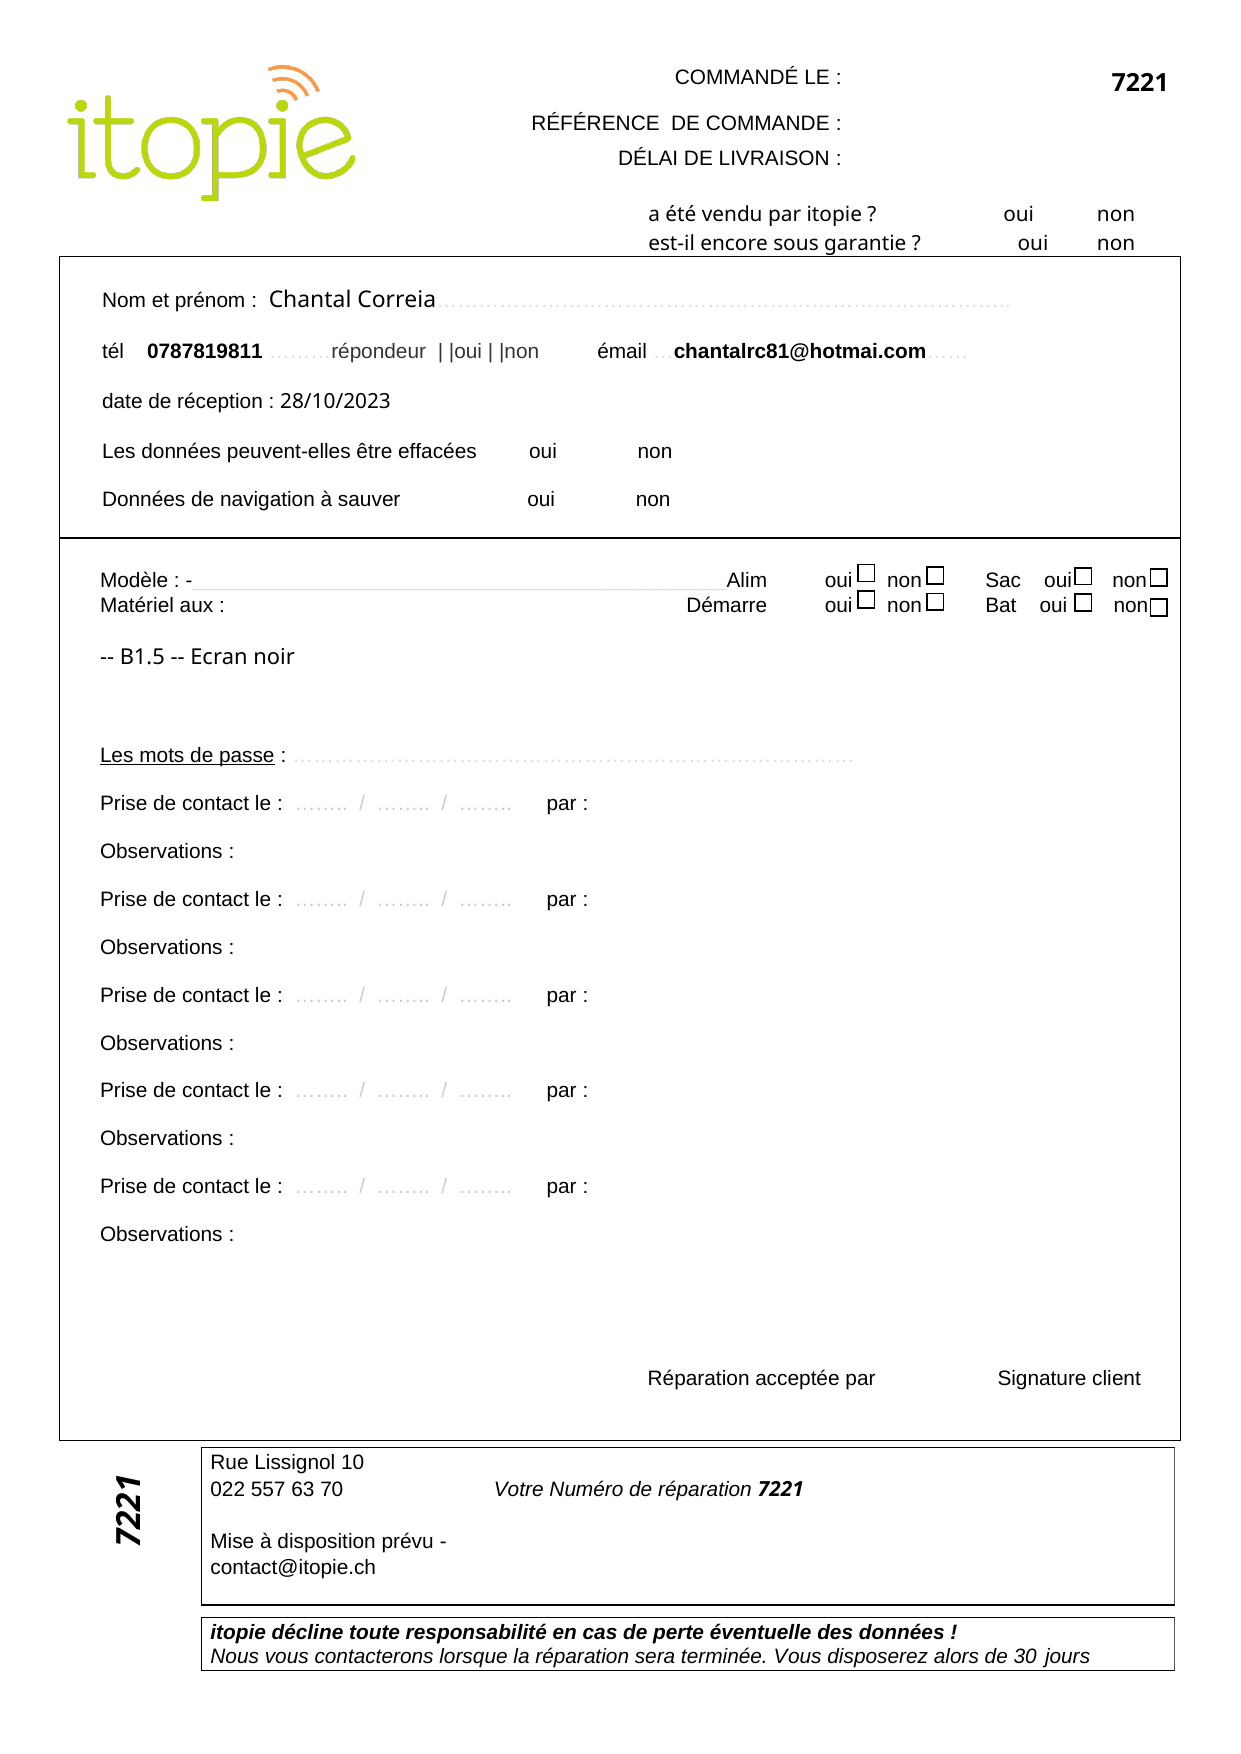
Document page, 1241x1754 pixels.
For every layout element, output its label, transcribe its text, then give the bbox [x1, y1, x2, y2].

table_cell itopie décline toute responsabilité en cas de perte éventuelle des données ! Nous vous contacterons lorsque la réparation sera terminée. Vous disposerez alors de 30 jours [195, 1611, 1180, 1677]
text Nom et prénom : Chantal Correia……………………………………………………………………….. [60, 280, 1180, 314]
text Les mots de passe : ……………………………………………………………………… [60, 740, 1180, 767]
text Données de navigation à sauver oui non [60, 484, 1180, 511]
text a été vendu par itopie ? oui non [59, 199, 1181, 228]
table_cell [847, 105, 1180, 140]
table_header 7221 [59, 1441, 195, 1677]
text Prise de contact le : …….. / …….. / …….. par : [60, 788, 1180, 815]
table_cell DÉLAI DE LIVRAISON : [490, 140, 847, 175]
table_header COMMANDÉ LE : [490, 59, 847, 104]
text date de réception : 28/10/2023 [60, 383, 1180, 415]
text Observations : [60, 1123, 1180, 1150]
text Modèle : - Alim oui non Sac oui non [60, 562, 856, 590]
table_cell [847, 140, 1180, 175]
text Observations : [60, 931, 1180, 958]
text Réparation acceptée par Signature client [60, 1363, 1180, 1390]
table_cell RÉFÉRENCE DE COMMANDE : [490, 105, 847, 140]
table_header 7221 [847, 59, 1180, 104]
picture [67, 65, 356, 201]
text Modèle : - Alim oui non Sac oui non [948, 562, 1180, 590]
text Prise de contact le : …….. / …….. / …….. par : [60, 1075, 1180, 1102]
text Les données peuvent-elles être effacées oui non [60, 436, 1180, 463]
text Observations : [60, 1219, 1180, 1246]
text tél 0787819811 ………répondeur | |oui | |non émail …chantalrc81@hotmai.com…… [60, 335, 1180, 362]
text est-il encore sous garantie ? oui non [59, 228, 1181, 256]
text Prise de contact le : …….. / …….. / …….. par : [60, 1171, 1180, 1198]
table_header Rue Lissignol 10 022 557 63 70 Votre Numéro de réparation 7221 Mise à disposition prévu - contact@itopie.ch [195, 1441, 1180, 1611]
text Prise de contact le : …….. / …….. / …….. par : [60, 979, 1180, 1006]
text Matériel aux : Démarre oui non Bat oui non [60, 590, 1180, 617]
text -- B1.5 -- Ecran noir [60, 638, 1180, 671]
text Observations : [60, 1027, 1180, 1054]
text Modèle : - Alim oui non Sac oui non [879, 562, 925, 590]
text Observations : [60, 836, 1180, 863]
text Prise de contact le : …….. / …….. / …….. par : [60, 883, 1180, 911]
